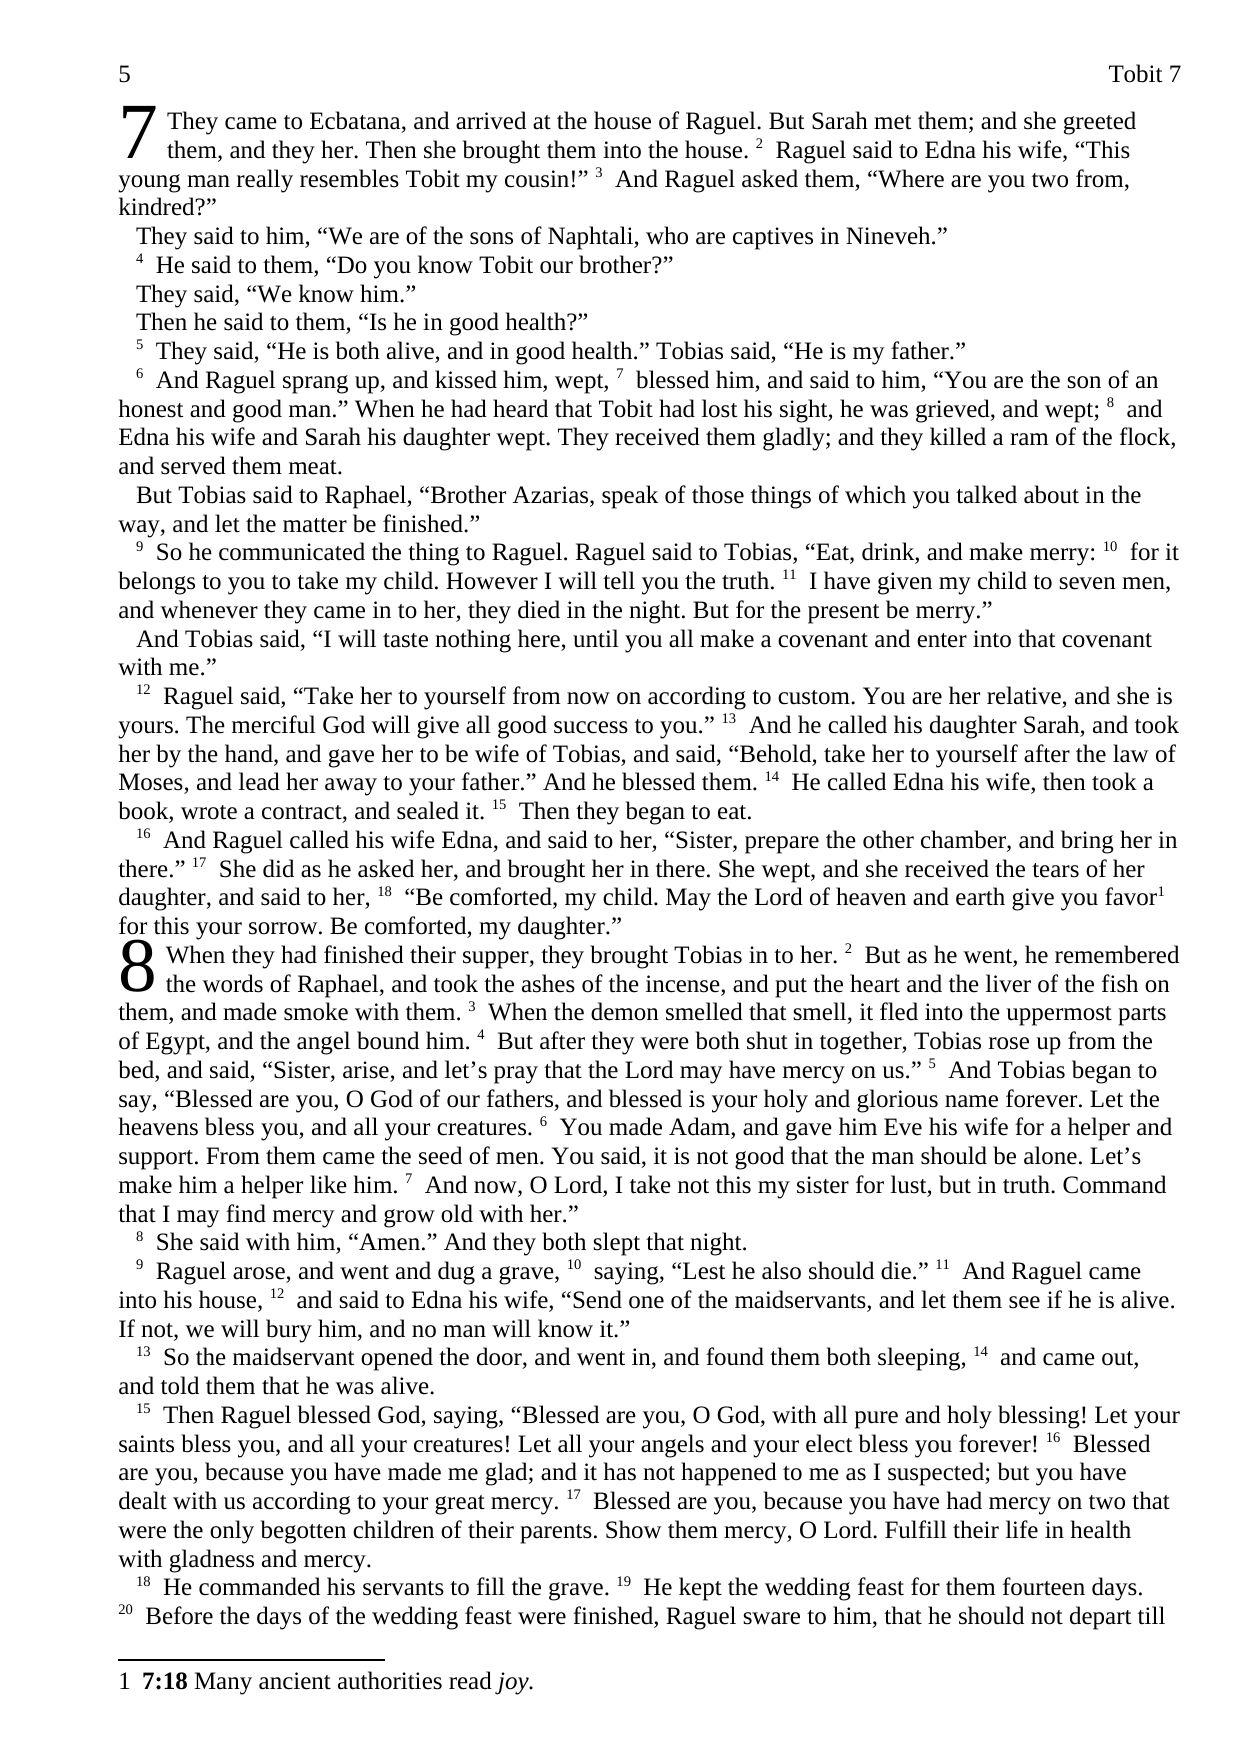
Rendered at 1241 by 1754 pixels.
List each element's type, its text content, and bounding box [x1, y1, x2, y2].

text 7:18 Many ancient authorities read joy. [118, 1666, 1181, 1695]
text 4 He said to them, “Do you know Tobit our brother?” [118, 250, 1181, 279]
text 12 Raguel said, “Take her to yourself from now on according to custom. You are her relative, and she is yours. The merciful God will give all good success to you.” 13 And he called his daughter Sarah, and took her by the hand, and gave her to be wife of Tobias, and said, “Behold, take her to yourself after the law of Moses, and lead her away to your father.” And he blessed them. 14 He called Edna his wife, then took a book, wrote a contract, and sealed it. 15 Then they began to eat. [118, 681, 1181, 825]
text Then he said to them, “Is he in good health?” [118, 307, 1181, 336]
text 9 Raguel arose, and went and dug a grave, 10 saying, “Lest he also should die.” 11 And Raguel came into his house, 12 and said to Edna his wife, “Send one of the maidservants, and let them see if he is alive. If not, we will bury him, and no man will know it.” [118, 1256, 1181, 1342]
text 8 She said with him, “Amen.” And they both slept that night. [118, 1227, 1181, 1256]
text 13 So the maidservant opened the door, and went in, and found them both sleeping, 14 and came out, and told them that he was alive. [118, 1342, 1181, 1400]
text 15 Then Raguel blessed God, saying, “Blessed are you, O God, with all pure and holy blessing! Let your saints bless you, and all your creatures! Let all your angels and your elect bless you forever! 16 Blessed are you, because you have made me glad; and it has not happened to me as I suspected; but you have dealt with us according to your great mercy. 17 Blessed are you, because you have had mercy on two that were the only begotten children of their parents. Show them mercy, O Lord. Fulfill their life in health with gladness and mercy. [118, 1400, 1181, 1572]
text 5 They said, “He is both alive, and in good health.” Tobias said, “He is my father.” [118, 336, 1181, 365]
text 8When they had finished their supper, they brought Tobias in to her. 2 But as he went, he remembered the words of Raphael, and took the ashes of the incense, and put the heart and the liver of the fish on them, and made smoke with them. 3 When the demon smelled that smell, it fled into the uppermost parts of Egypt, and the angel bound him. 4 But after they were both shut in together, Tobias rose up from the bed, and said, “Sister, arise, and let’s pray that the Lord may have mercy on us.” 5 And Tobias began to say, “Blessed are you, O God of our fathers, and blessed is your holy and glorious name forever. Let the heavens bless you, and all your creatures. 6 You made Adam, and gave him Eve his wife for a helper and support. From them came the seed of men. You said, it is not good that the man should be alone. Let’s make him a helper like him. 7 And now, O Lord, I take not this my sister for lust, but in truth. Command that I may find mercy and grow old with her.” [118, 940, 1181, 1227]
text 18 He commanded his servants to fill the grave. 19 He kept the wedding feast for them fourteen days. 20 Before the days of the wedding feast were finished, Raguel sware to him, that he should not depart till [118, 1572, 1181, 1630]
text 9 So he communicated the thing to Raguel. Raguel said to Tobias, “Eat, drink, and make merry: 10 for it belongs to you to take my child. However I will tell you the truth. 11 I have given my child to seven men, and whenever they came in to her, they died in the night. But for the present be merry.” [118, 537, 1181, 624]
text And Tobias said, “I will taste nothing here, until you all make a covenant and enter into that covenant with me.” [118, 624, 1181, 681]
text 7They came to Ecbatana, and arrived at the house of Raguel. But Sarah met them; and she greeted them, and they her. Then she brought them into the house. 2 Raguel said to Edna his wife, “This young man really resembles Tobit my cousin!” 3 And Raguel asked them, “Where are you two from, kindred?” [118, 106, 1181, 221]
text 16 And Raguel called his wife Edna, and said to her, “Sister, prepare the other chamber, and bring her in there.” 17 She did as he asked her, and brought her in there. She wept, and she received the tears of her daughter, and said to her, 18 “Be comforted, my child. May the Lord of heaven and earth give you favor for this your sorrow. Be comforted, my daughter.” [118, 825, 1181, 940]
text 6 And Raguel sprang up, and kissed him, wept, 7 blessed him, and said to him, “You are the son of an honest and good man.” When he had heard that Tobit had lost his sight, he was grieved, and wept; 8 and Edna his wife and Sarah his daughter wept. They received them gladly; and they killed a ram of the flock, and served them meat. [118, 365, 1181, 480]
text They said to him, “We are of the sons of Naphtali, who are captives in Nineveh.” [118, 221, 1181, 250]
text They said, “We know him.” [118, 279, 1181, 307]
text But Tobias said to Raphael, “Brother Azarias, speak of those things of which you talked about in the way, and let the matter be finished.” [118, 480, 1181, 537]
